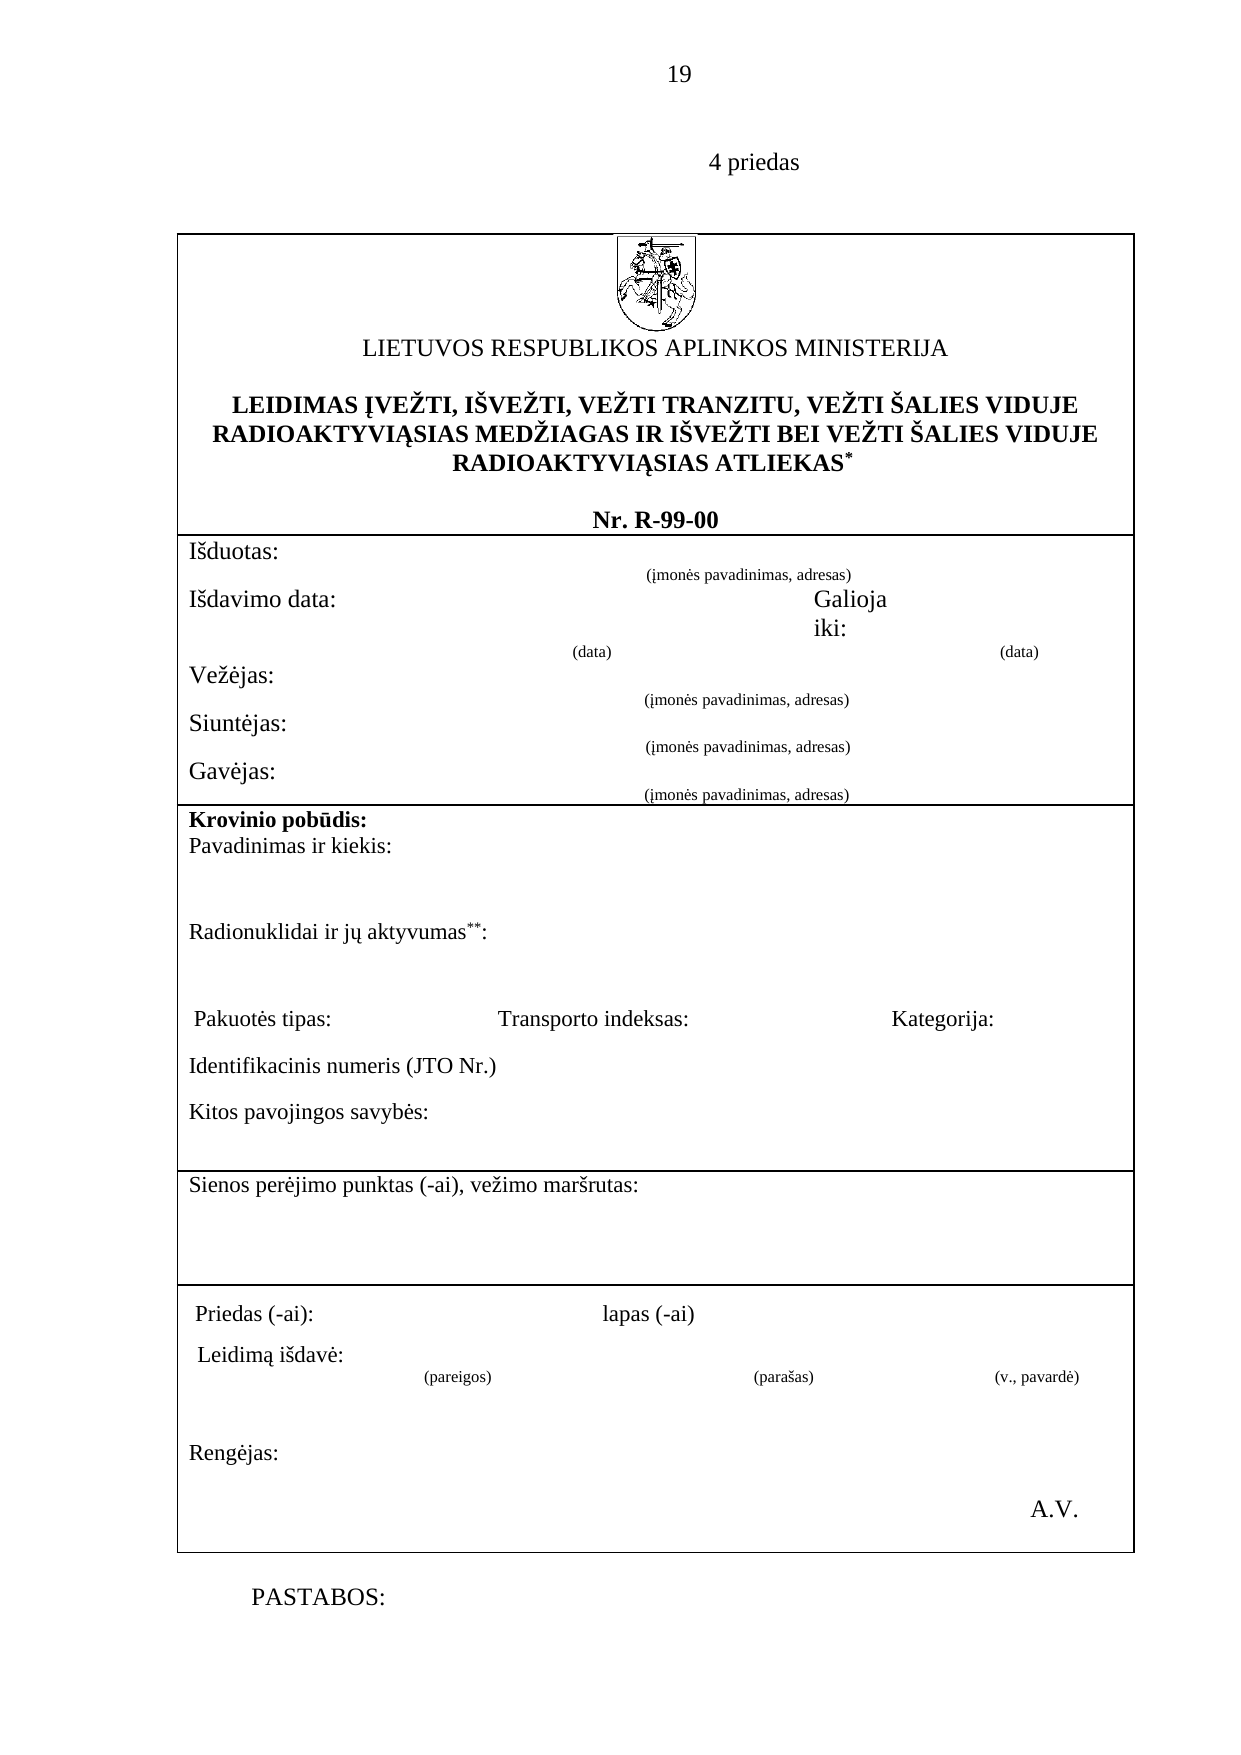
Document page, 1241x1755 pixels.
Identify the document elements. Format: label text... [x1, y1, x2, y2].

table_cell [178, 1413, 364, 1439]
table_cell [880, 1413, 956, 1439]
table_cell [709, 1053, 1133, 1079]
table_cell Transporto indeksas: [478, 1005, 708, 1033]
table_cell [926, 584, 1103, 641]
table_cell [478, 986, 708, 1005]
table_cell [995, 1326, 1103, 1341]
table_cell [1103, 986, 1133, 1005]
table_cell [178, 1265, 364, 1284]
table_cell Siuntėjas: [178, 709, 380, 737]
table_cell [1103, 1286, 1133, 1300]
table_cell [675, 1151, 892, 1170]
table_cell [380, 584, 802, 641]
table_cell [302, 1439, 571, 1465]
table_cell [1103, 1224, 1133, 1239]
table_cell [1103, 1125, 1133, 1151]
table_cell [178, 1151, 675, 1170]
table_cell [364, 1341, 551, 1367]
table_cell Pakuotės tipas: [178, 1005, 348, 1033]
table_cell [178, 1125, 204, 1151]
table_cell [1018, 1098, 1103, 1124]
table_cell [332, 1300, 364, 1326]
table_cell (įmonės pavadinimas, adresas) [178, 785, 1133, 804]
table_cell Kategorija: [880, 1005, 1017, 1033]
table_cell (parašas) [663, 1367, 956, 1386]
table_cell [663, 1386, 880, 1413]
table_cell [563, 1286, 675, 1300]
table_cell [380, 536, 1103, 565]
table_cell [1103, 1034, 1133, 1053]
table_cell [1103, 1098, 1133, 1124]
table_cell [1103, 1198, 1133, 1224]
table_cell [364, 1413, 551, 1439]
table_cell [551, 1386, 663, 1413]
table_cell [1018, 1079, 1103, 1098]
table_cell [178, 986, 348, 1005]
table_cell (įmonės pavadinimas, adresas) [178, 737, 1133, 756]
table_cell [663, 1326, 880, 1341]
table_cell [1103, 1341, 1133, 1367]
table_cell [348, 1005, 478, 1033]
table_cell [880, 1265, 994, 1284]
table_cell [1103, 873, 1133, 899]
table_cell [880, 1386, 956, 1413]
table_cell [975, 1523, 1133, 1552]
table_cell [709, 1034, 880, 1053]
table_cell [1103, 661, 1133, 689]
table_cell [1018, 1005, 1103, 1033]
table_cell [793, 1300, 880, 1326]
table_cell [551, 1413, 663, 1439]
table_cell [551, 1367, 663, 1386]
table_cell [204, 873, 1103, 899]
table_cell [551, 1326, 663, 1341]
table_cell [663, 1341, 880, 1367]
table_cell [178, 1523, 575, 1552]
table_cell [880, 1341, 956, 1367]
table_cell [880, 1326, 994, 1341]
table_cell [1103, 1151, 1133, 1170]
table_cell [364, 1300, 551, 1326]
table_cell (data) [178, 641, 926, 661]
table_cell (data) [926, 641, 1133, 661]
table_cell [675, 1286, 880, 1300]
table_cell [178, 1079, 708, 1098]
table_cell [1103, 945, 1133, 959]
table_cell [178, 899, 535, 918]
table_cell [675, 1172, 892, 1198]
table_cell [204, 959, 1103, 986]
table_cell [204, 1239, 1103, 1265]
table_cell Vežėjas: [178, 661, 380, 689]
table_cell [1103, 832, 1133, 858]
table_cell [956, 1386, 1103, 1413]
table_cell [551, 1300, 591, 1326]
table_cell [178, 1239, 204, 1265]
table_cell [178, 1494, 575, 1523]
table_cell [1103, 536, 1133, 565]
table_cell [1103, 899, 1133, 918]
table_cell [892, 1172, 994, 1198]
table_cell [364, 1286, 563, 1300]
table_cell [880, 986, 1017, 1005]
table_cell [563, 1265, 675, 1284]
table_cell (pareigos) [364, 1367, 551, 1386]
table_cell [364, 1326, 551, 1341]
table_cell [1103, 1005, 1133, 1033]
table_cell [348, 1034, 478, 1053]
table_cell [1103, 1079, 1133, 1098]
table_cell (v., pavardė) [956, 1367, 1133, 1386]
table_cell [178, 1198, 204, 1224]
table_cell [204, 1198, 1103, 1224]
table_cell [178, 1034, 348, 1053]
table_cell [956, 1341, 1103, 1367]
table_cell [1103, 1172, 1133, 1198]
table_cell Sienos perėjimo punktas (-ai), vežimo maršrutas: [178, 1172, 675, 1198]
table_cell [995, 1172, 1103, 1198]
table_cell [364, 1265, 563, 1284]
table_cell Galioja iki: [802, 584, 926, 641]
table_cell Leidimą išdavė: [178, 1341, 364, 1367]
table_cell [975, 1465, 1133, 1494]
table_cell [178, 945, 204, 959]
table_cell [178, 859, 204, 873]
table_cell [551, 1341, 663, 1367]
table_cell [558, 832, 1103, 858]
table_cell [1103, 1413, 1133, 1439]
table_cell [380, 756, 1103, 785]
table_cell [709, 986, 880, 1005]
table_cell lapas (-ai) [591, 1300, 793, 1326]
table_cell [204, 1224, 1103, 1239]
table_cell [1103, 584, 1133, 641]
table_cell [478, 1034, 708, 1053]
table_cell [1103, 959, 1133, 986]
table_cell [995, 1265, 1103, 1284]
table_cell [1103, 1239, 1133, 1265]
table_cell [178, 1386, 364, 1413]
table_cell [178, 873, 204, 899]
table_cell [1103, 1326, 1133, 1341]
table_cell Kitos pavojingos savybės: [178, 1098, 708, 1124]
table_cell [1103, 756, 1133, 785]
table_cell [380, 661, 1103, 689]
table_cell [348, 986, 478, 1005]
table_cell [709, 1079, 880, 1098]
table_cell [956, 1413, 1103, 1439]
table_cell Krovinio pobūdis: [178, 806, 1133, 832]
table_cell [575, 1523, 975, 1552]
table_cell [535, 899, 1103, 918]
table_cell Gavėjas: [178, 756, 380, 785]
table_cell (įmonės pavadinimas, adresas) [178, 565, 1133, 584]
table_cell [1018, 986, 1103, 1005]
table_cell Išdavimo data: [178, 584, 380, 641]
table_cell [1018, 1034, 1103, 1053]
table_cell [204, 859, 1103, 873]
table_cell [178, 1367, 364, 1386]
table_cell [880, 1300, 1133, 1326]
table_cell [1103, 1265, 1133, 1284]
table_cell [178, 1326, 364, 1341]
table_cell [709, 1005, 880, 1033]
table_cell [1103, 919, 1133, 945]
table_cell A.V. [975, 1494, 1133, 1523]
table_cell [535, 919, 1103, 945]
table_cell [880, 1098, 1017, 1124]
table_cell Pavadinimas ir kiekis: [178, 832, 558, 858]
table_cell [364, 1386, 551, 1413]
table_cell [1103, 709, 1133, 737]
table_cell [880, 1034, 1017, 1053]
table_cell [551, 1053, 708, 1079]
table_cell Išduotas: [178, 536, 380, 565]
table_cell [204, 945, 1103, 959]
table_cell [1103, 859, 1133, 873]
table_cell [178, 959, 204, 986]
table_cell [995, 1286, 1103, 1300]
table_cell [178, 1286, 364, 1300]
table_cell [995, 1151, 1103, 1170]
table_cell [178, 1224, 204, 1239]
text 4 priedas [177, 147, 1181, 176]
table_cell [880, 1286, 994, 1300]
table_cell [178, 1465, 575, 1494]
table_cell Rengėjas: [178, 1439, 302, 1465]
table_cell [204, 1125, 1103, 1151]
table_cell Radionuklidai ir jų aktyvumas**: [178, 919, 535, 945]
table_cell Identifikacinis numeris (JTO Nr.) [178, 1053, 551, 1079]
table_header lietuvos respublikos Aplinkos ministerija LEIDIMAS ĮVEŽTI, IŠVEŽTI, VEŽTI TRANZITU, VEŽTI ŠALIES VIDUJE RADIOAKTYVIĄSIAS MEDŽIAGAS IR IŠVEŽTI BEI VEŽTI ŠALIES VIDUJE RADIOAKTYVIĄSIAS ATLIEKAS* Nr. R-99-00 [178, 235, 1133, 534]
table_cell [663, 1413, 880, 1439]
table_cell (įmonės pavadinimas, adresas) [178, 689, 1133, 708]
table_cell [1103, 1386, 1133, 1413]
text PASTABOS: [177, 1582, 1181, 1611]
table_cell [571, 1439, 1133, 1465]
table_cell [880, 1079, 1017, 1098]
table_cell [709, 1098, 880, 1124]
table_cell [575, 1465, 975, 1494]
table_cell [675, 1265, 880, 1284]
table_cell Priedas (-ai): [178, 1300, 332, 1326]
table_cell [380, 709, 1103, 737]
table_cell [892, 1151, 994, 1170]
table_cell [575, 1494, 975, 1523]
